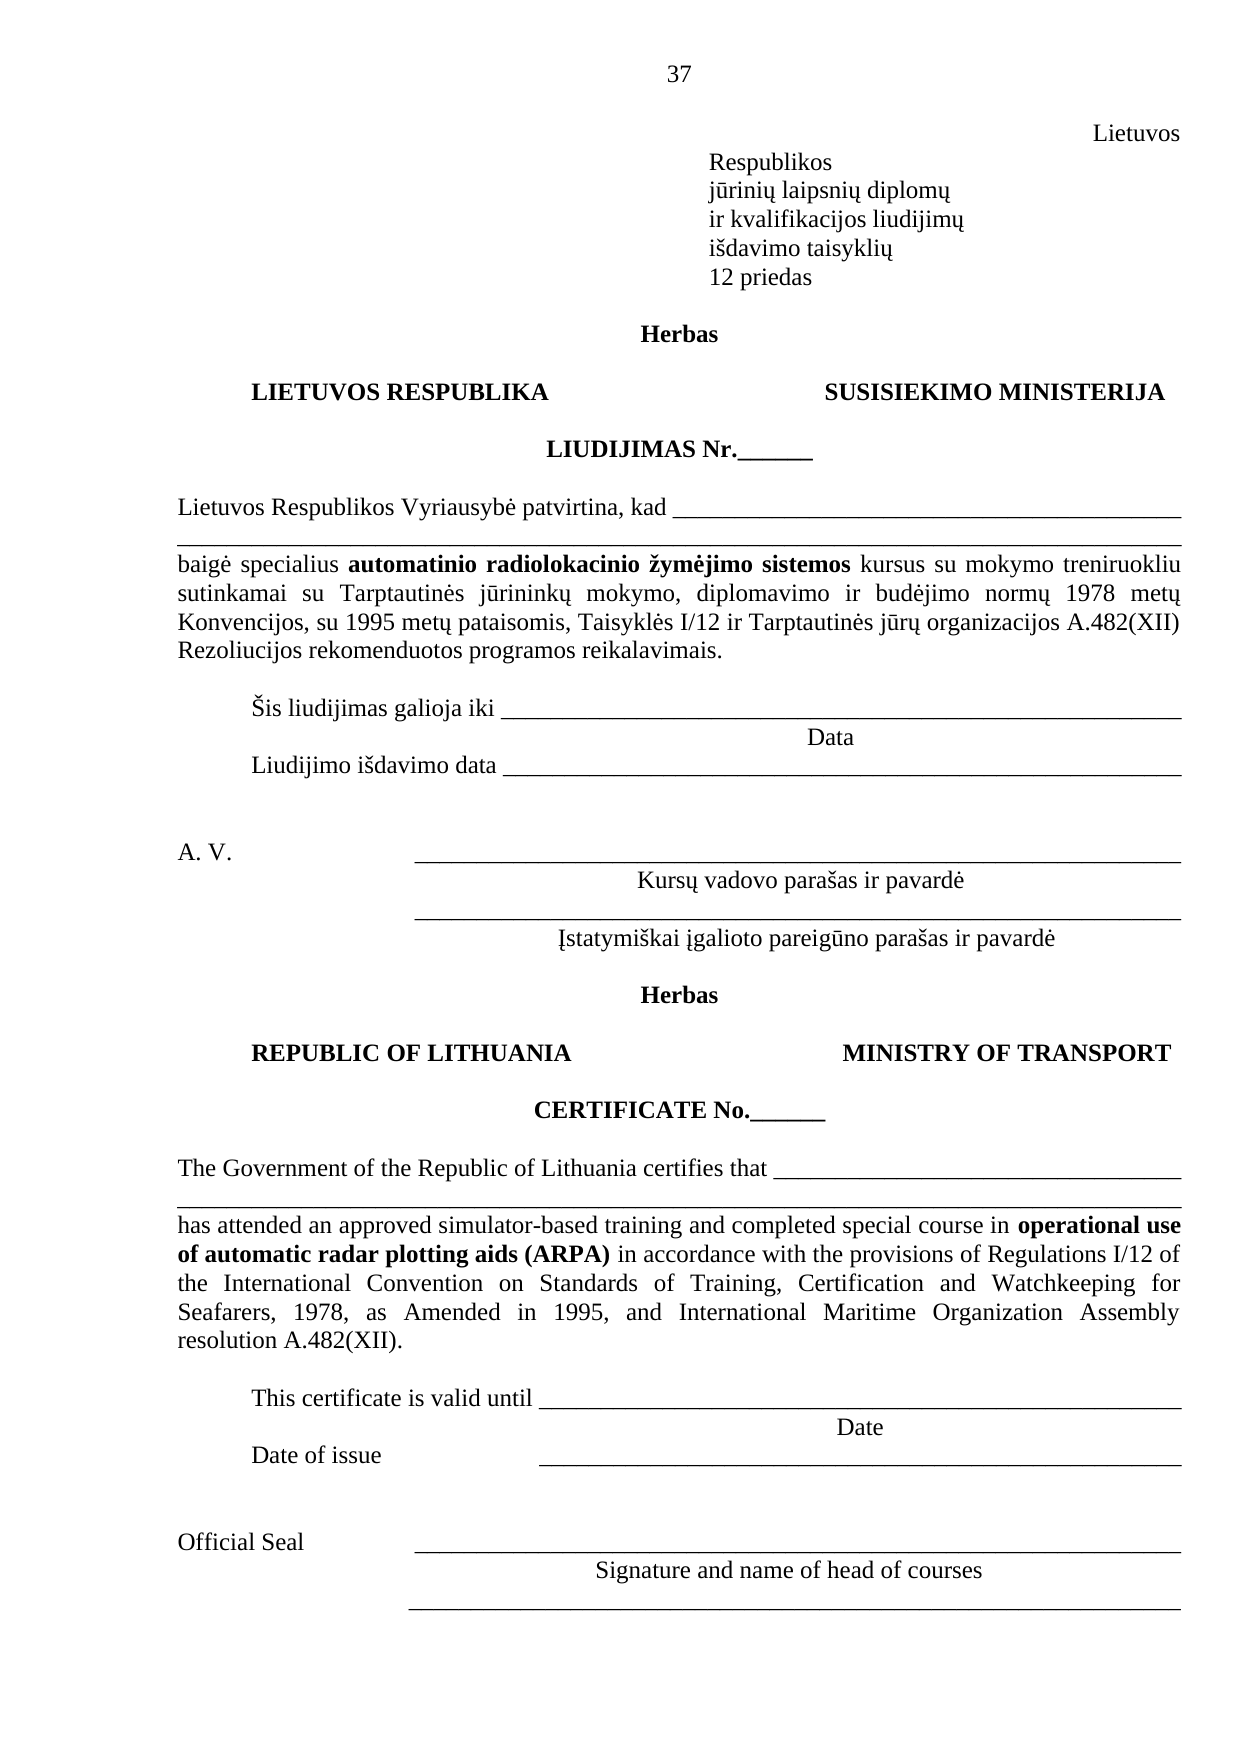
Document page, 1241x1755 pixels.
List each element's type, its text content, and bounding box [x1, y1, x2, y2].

text Official Seal [177, 1527, 1181, 1556]
text REPUBLIC OF LITHUANIA MINISTRY OF TRANSPORT [177, 1038, 1181, 1067]
text Lietuvos Respublikos Vyriausybė patvirtina, kad [177, 492, 1181, 521]
text Signature and name of head of courses [177, 1556, 1181, 1584]
text has attended an approved simulator-based training and completed special course in operational use of automatic radar plotting aids (ARPA) in accordance with the provisions of Regulations I/12 of the International Convention on Standards of Training, Certification and Watchkeeping for Seafarers, 1978, as Amended in 1995, and International Maritime Organization Assembly resolution A.482(XII). [177, 1211, 1181, 1354]
text Herbas [177, 981, 1181, 1009]
text LIETUVOS RESPUBLIKA SUSISIEKIMO MINISTERIJA [177, 377, 1181, 406]
text ir kvalifikacijos liudijimų [177, 204, 1181, 233]
text Kursų vadovo parašas ir pavardė [177, 866, 1181, 894]
text This certificate is valid until [177, 1383, 1181, 1412]
text Date of issue [177, 1441, 1181, 1469]
text baigė specialius automatinio radiolokacinio žymėjimo sistemos kursus su mokymo treniruokliu sutinkamai su Tarptautinės jūrininkų mokymo, diplomavimo ir budėjimo normų 1978 metų Konvencijos, su 1995 metų pataisomis, Taisyklės I/12 ir Tarptautinės jūrų organizacijos A.482(XII) Rezoliucijos rekomenduotos programos reikalavimais. [177, 549, 1181, 664]
text Herbas [177, 319, 1181, 348]
text Šis liudijimas galioja iki [177, 693, 1181, 722]
text išdavimo taisyklių [177, 233, 1181, 262]
text CERTIFICATE No.______ [177, 1096, 1181, 1124]
text A. V. [177, 837, 1181, 866]
text Įstatymiškai įgalioto pareigūno parašas ir pavardė [177, 923, 1181, 952]
text Liudijimo išdavimo data [177, 751, 1181, 779]
text jūrinių laipsnių diplomų [177, 176, 1181, 204]
text Data [177, 722, 1181, 751]
text LIUDIJIMAS Nr.______ [177, 434, 1181, 463]
text The Government of the Republic of Lithuania certifies that [177, 1153, 1181, 1182]
text 12 priedas [177, 262, 1181, 291]
text Lietuvos Respublikos [709, 118, 1181, 176]
text Date [177, 1412, 1181, 1441]
